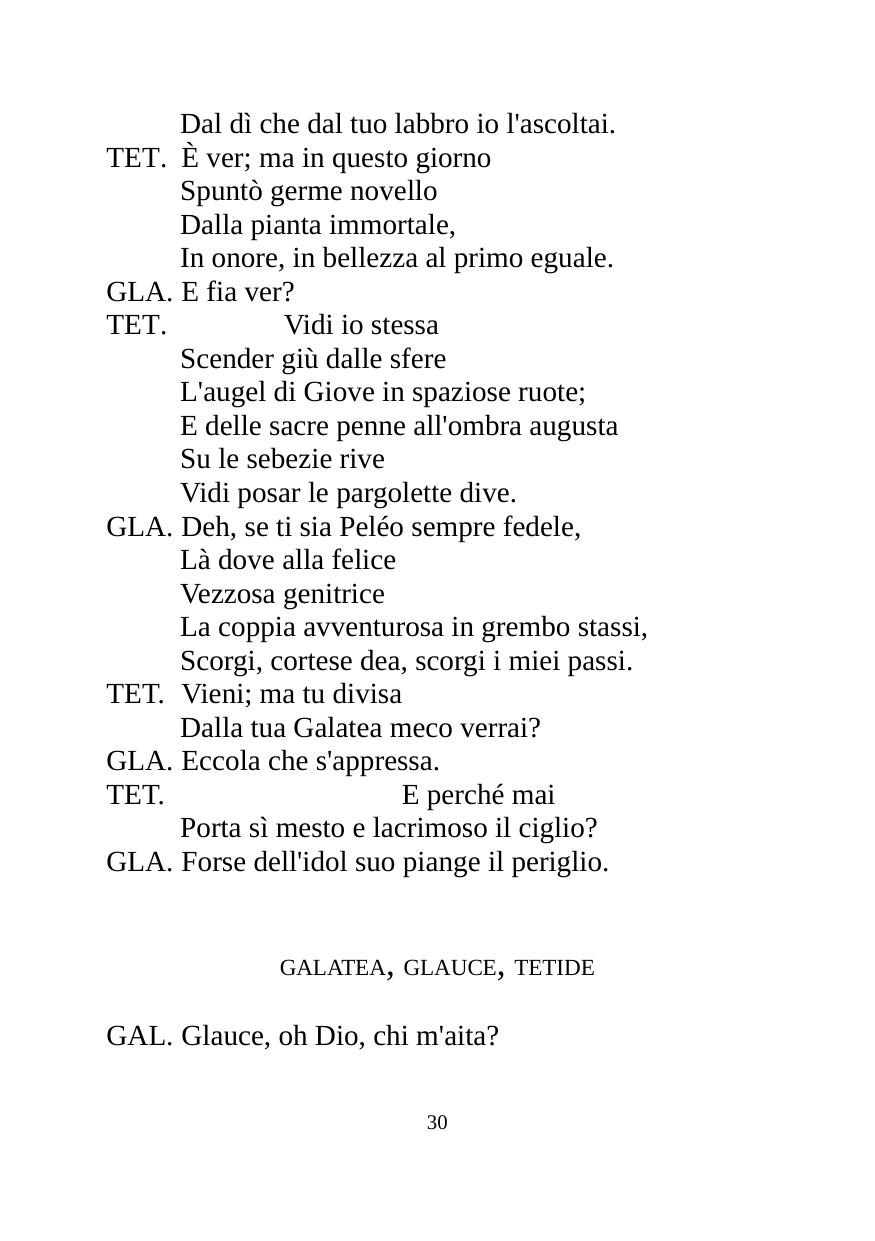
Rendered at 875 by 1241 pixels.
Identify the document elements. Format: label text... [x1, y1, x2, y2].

text Scender giù dalle sfere [180, 341, 768, 374]
text Dalla tua Galatea meco verrai? [180, 710, 768, 743]
text Là dove alla felice [180, 542, 768, 576]
text Dalla pianta immortale, [180, 207, 768, 240]
text GLA. Eccola che s'appressa. [106, 743, 768, 777]
text Scorgi, cortese dea, scorgi i miei passi. [180, 643, 768, 676]
text TET. Vidi io stessa [106, 307, 768, 341]
text GLA. Deh, se ti sia Peléo sempre fedele, [106, 509, 768, 542]
text L'augel di Giove in spaziose ruote; [180, 374, 768, 408]
text E delle sacre penne all'ombra augusta [180, 408, 768, 442]
text Su le sebezie rive [180, 442, 768, 475]
text Vidi posar le pargolette dive. [180, 475, 768, 509]
subtitle galatea, glauce, tetide [106, 943, 768, 983]
text Porta sì mesto e lacrimoso il ciglio? [180, 811, 768, 844]
text GLA. E fia ver? [106, 274, 768, 307]
text Spuntò germe novello [180, 173, 768, 207]
text Dal dì che dal tuo labbro io l'ascoltai. [180, 106, 768, 140]
text GAL. Glauce, oh Dio, chi m'aita? [106, 1018, 768, 1052]
text La coppia avventurosa in grembo stassi, [180, 609, 768, 643]
text In onore, in bellezza al primo eguale. [180, 240, 768, 274]
text Vezzosa genitrice [180, 576, 768, 609]
text TET. Vieni; ma tu divisa [106, 676, 768, 710]
text TET. E perché mai [106, 777, 768, 811]
text GLA. Forse dell'idol suo piange il periglio. [106, 844, 768, 878]
text TET. È ver; ma in questo giorno [106, 140, 768, 173]
